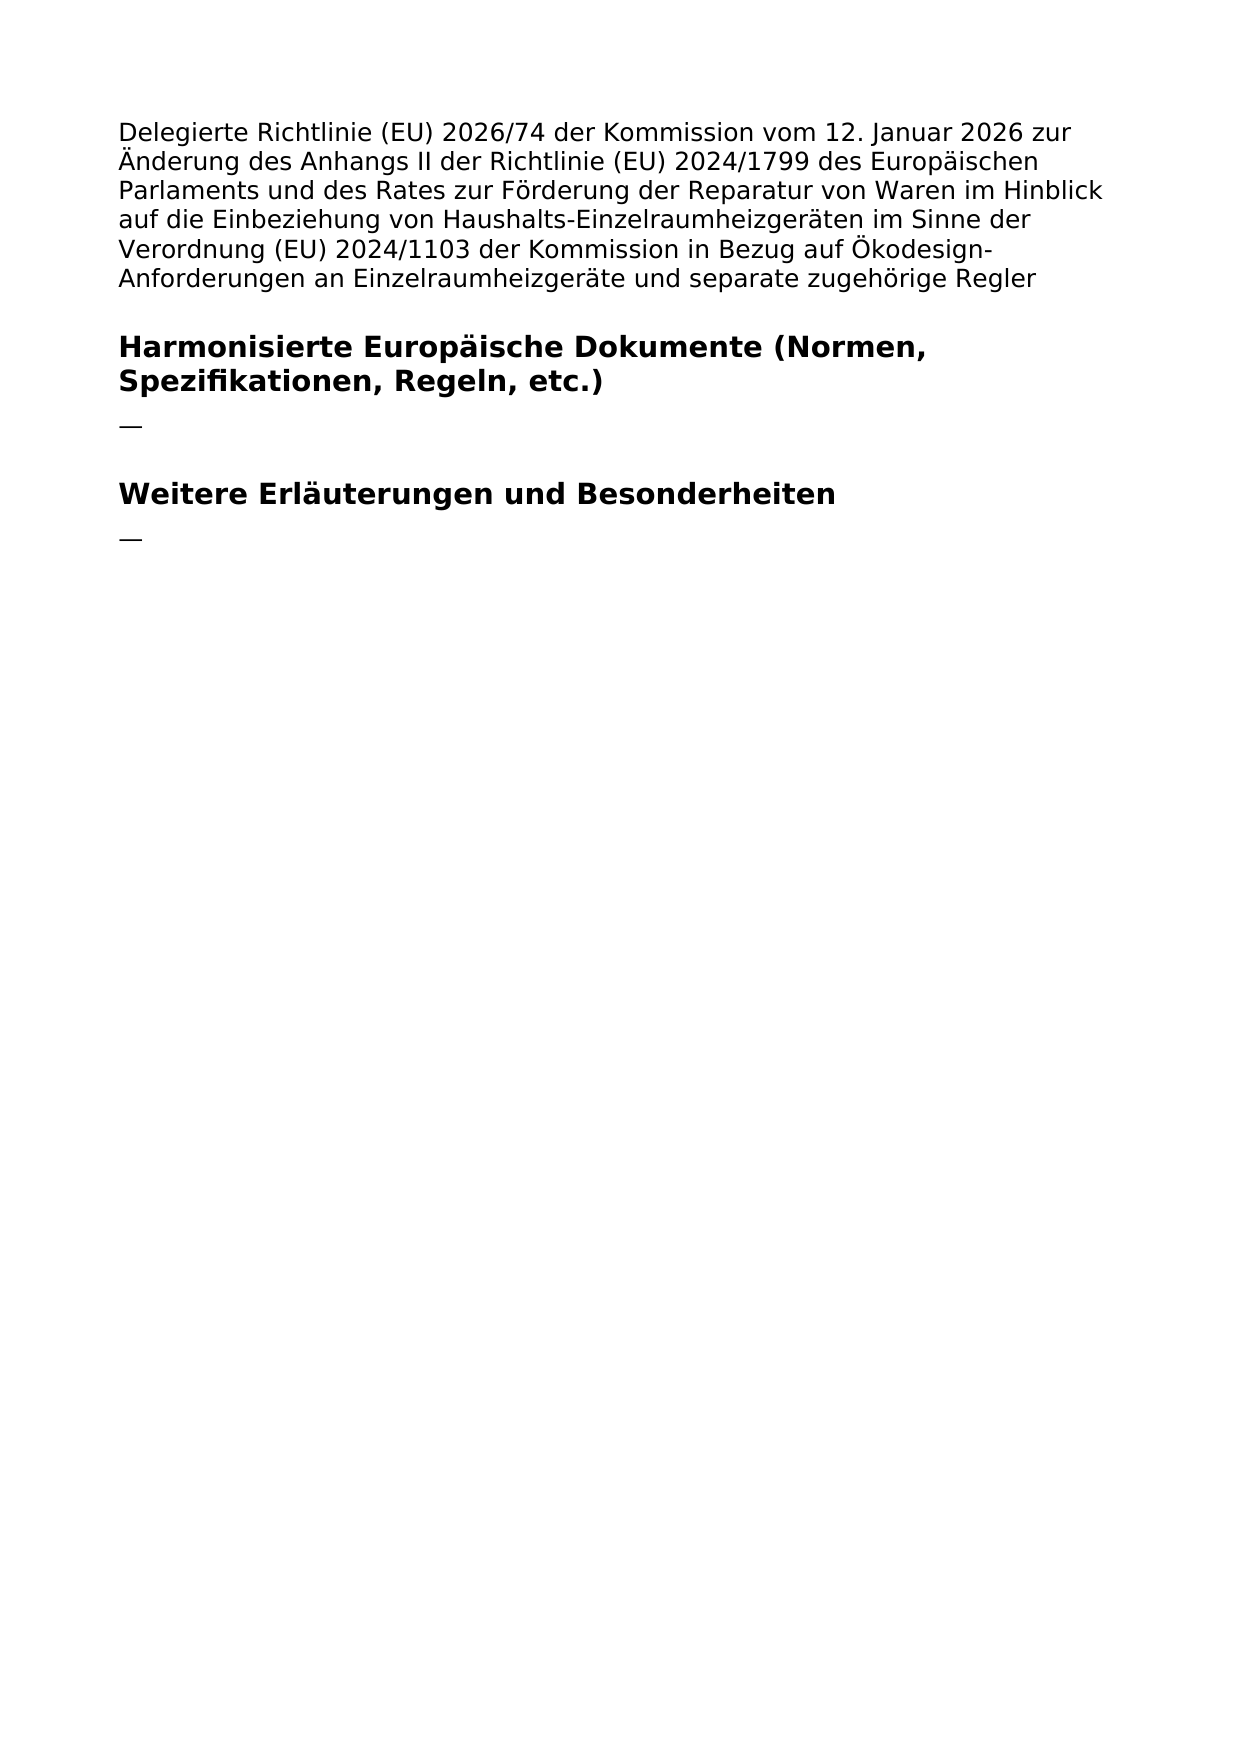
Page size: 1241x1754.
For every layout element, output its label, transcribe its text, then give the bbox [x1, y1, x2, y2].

text — [118, 411, 1122, 440]
subtitle Weitere Erläuterungen und Besonderheiten [118, 478, 1122, 512]
text — [118, 524, 1122, 553]
subtitle Harmonisierte Europäische Dokumente (Normen, Spezifikationen, Regeln, etc.) [118, 331, 1122, 398]
text Delegierte Richtlinie (EU) 2026/74 der Kommission vom 12. Januar 2026 zur Änderung des Anhangs II der Richtlinie (EU) 2024/1799 des Europäischen Parlaments und des Rates zur Förderung der Reparatur von Waren im Hinblick auf die Einbeziehung von Haushalts-Einzelraumheizgeräten im Sinne der Verordnung (EU) 2024/1103 der Kommission in Bezug auf Ökodesign-Anforderungen an Einzelraumheizgeräte und separate zugehörige Regler [118, 118, 1122, 293]
